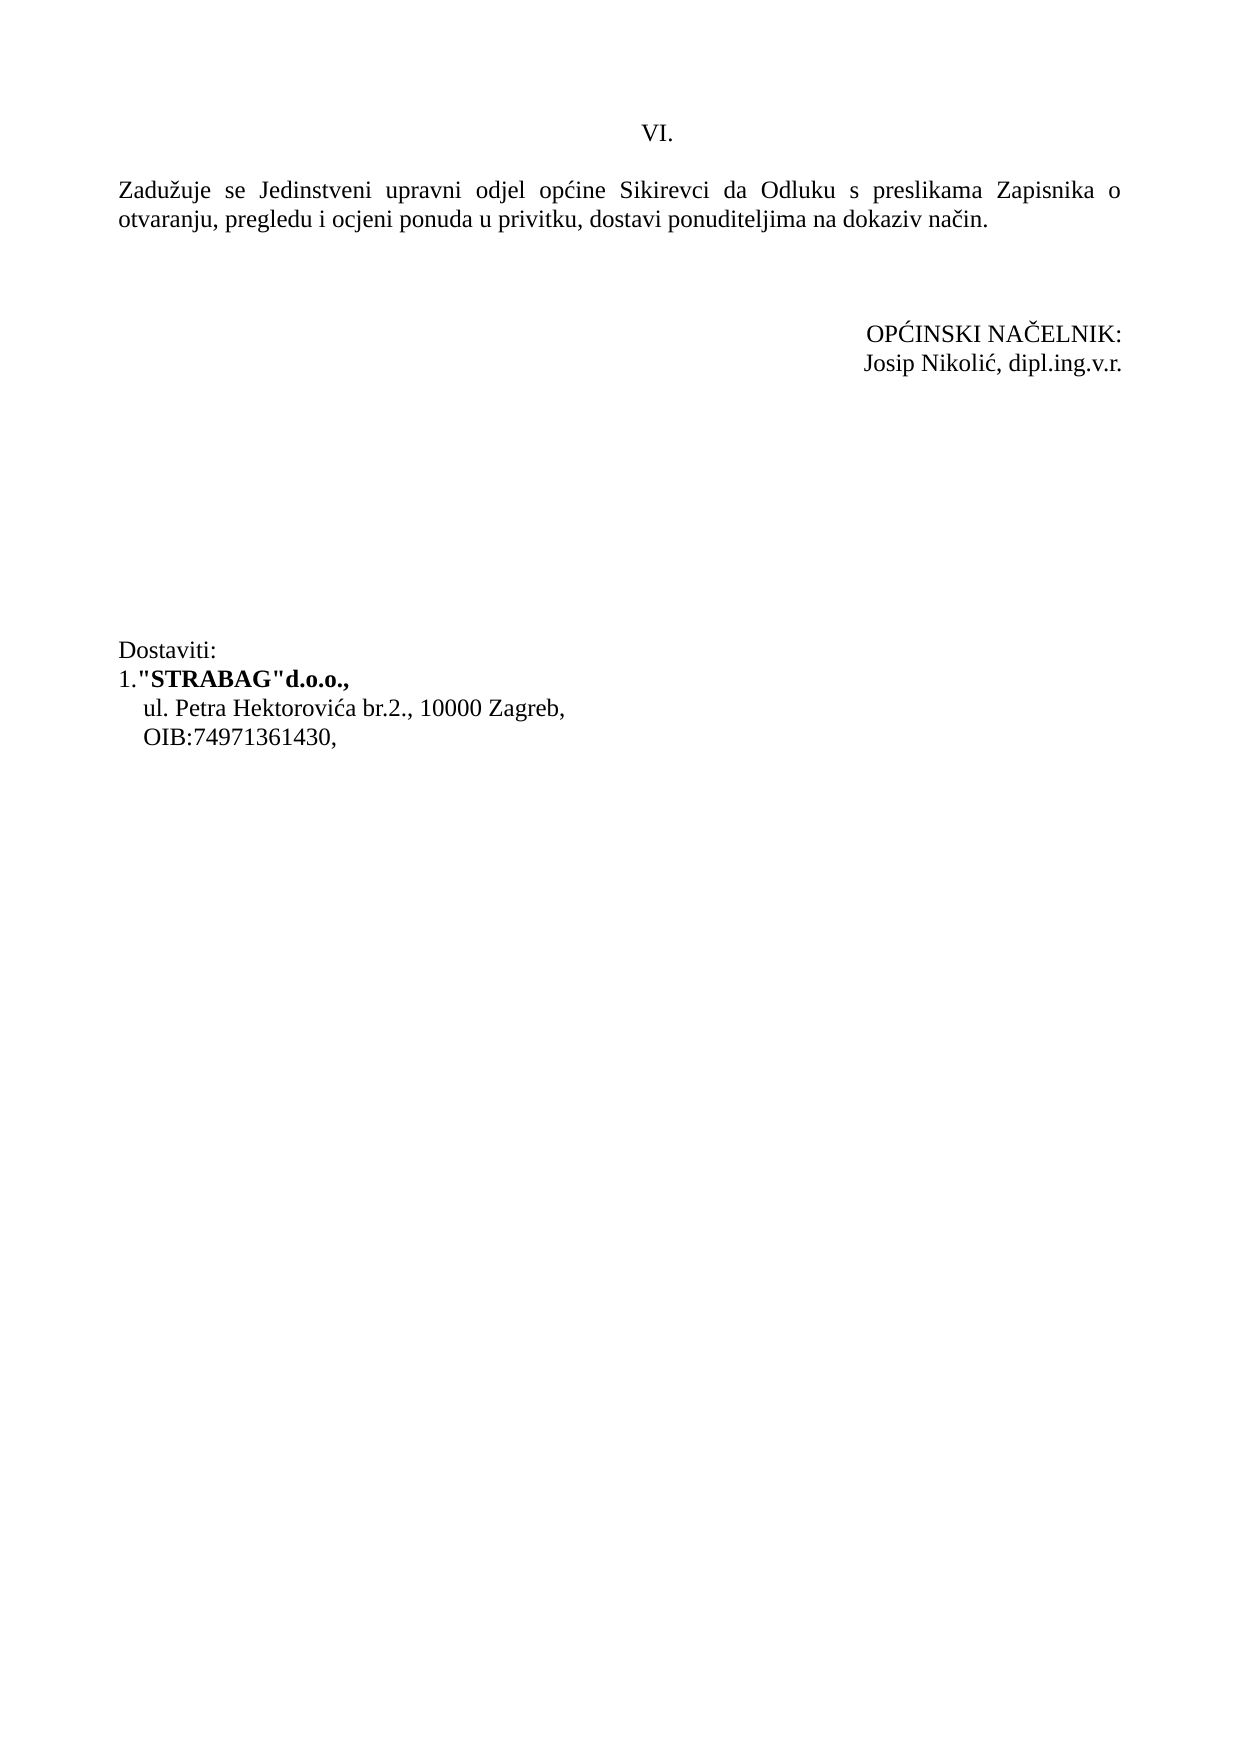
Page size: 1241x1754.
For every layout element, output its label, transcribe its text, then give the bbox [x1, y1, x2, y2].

text Zadužuje se Jedinstveni upravni odjel općine Sikirevci da Odluku s preslikama Zapisnika o otvaranju, pregledu i ocjeni ponuda u privitku, dostavi ponuditeljima na dokaziv način. [118, 176, 1122, 233]
text OPĆINSKI NAČELNIK: [118, 319, 1122, 348]
text ul. Petra Hektorovića br.2., 10000 Zagreb, [118, 693, 1122, 722]
text 1."STRABAG"d.o.o., [118, 664, 1122, 693]
text Josip Nikolić, dipl.ing.v.r. [118, 348, 1122, 377]
text VI. [118, 118, 1122, 147]
text OIB:74971361430, [118, 722, 1122, 751]
text Dostaviti: [118, 636, 1122, 664]
